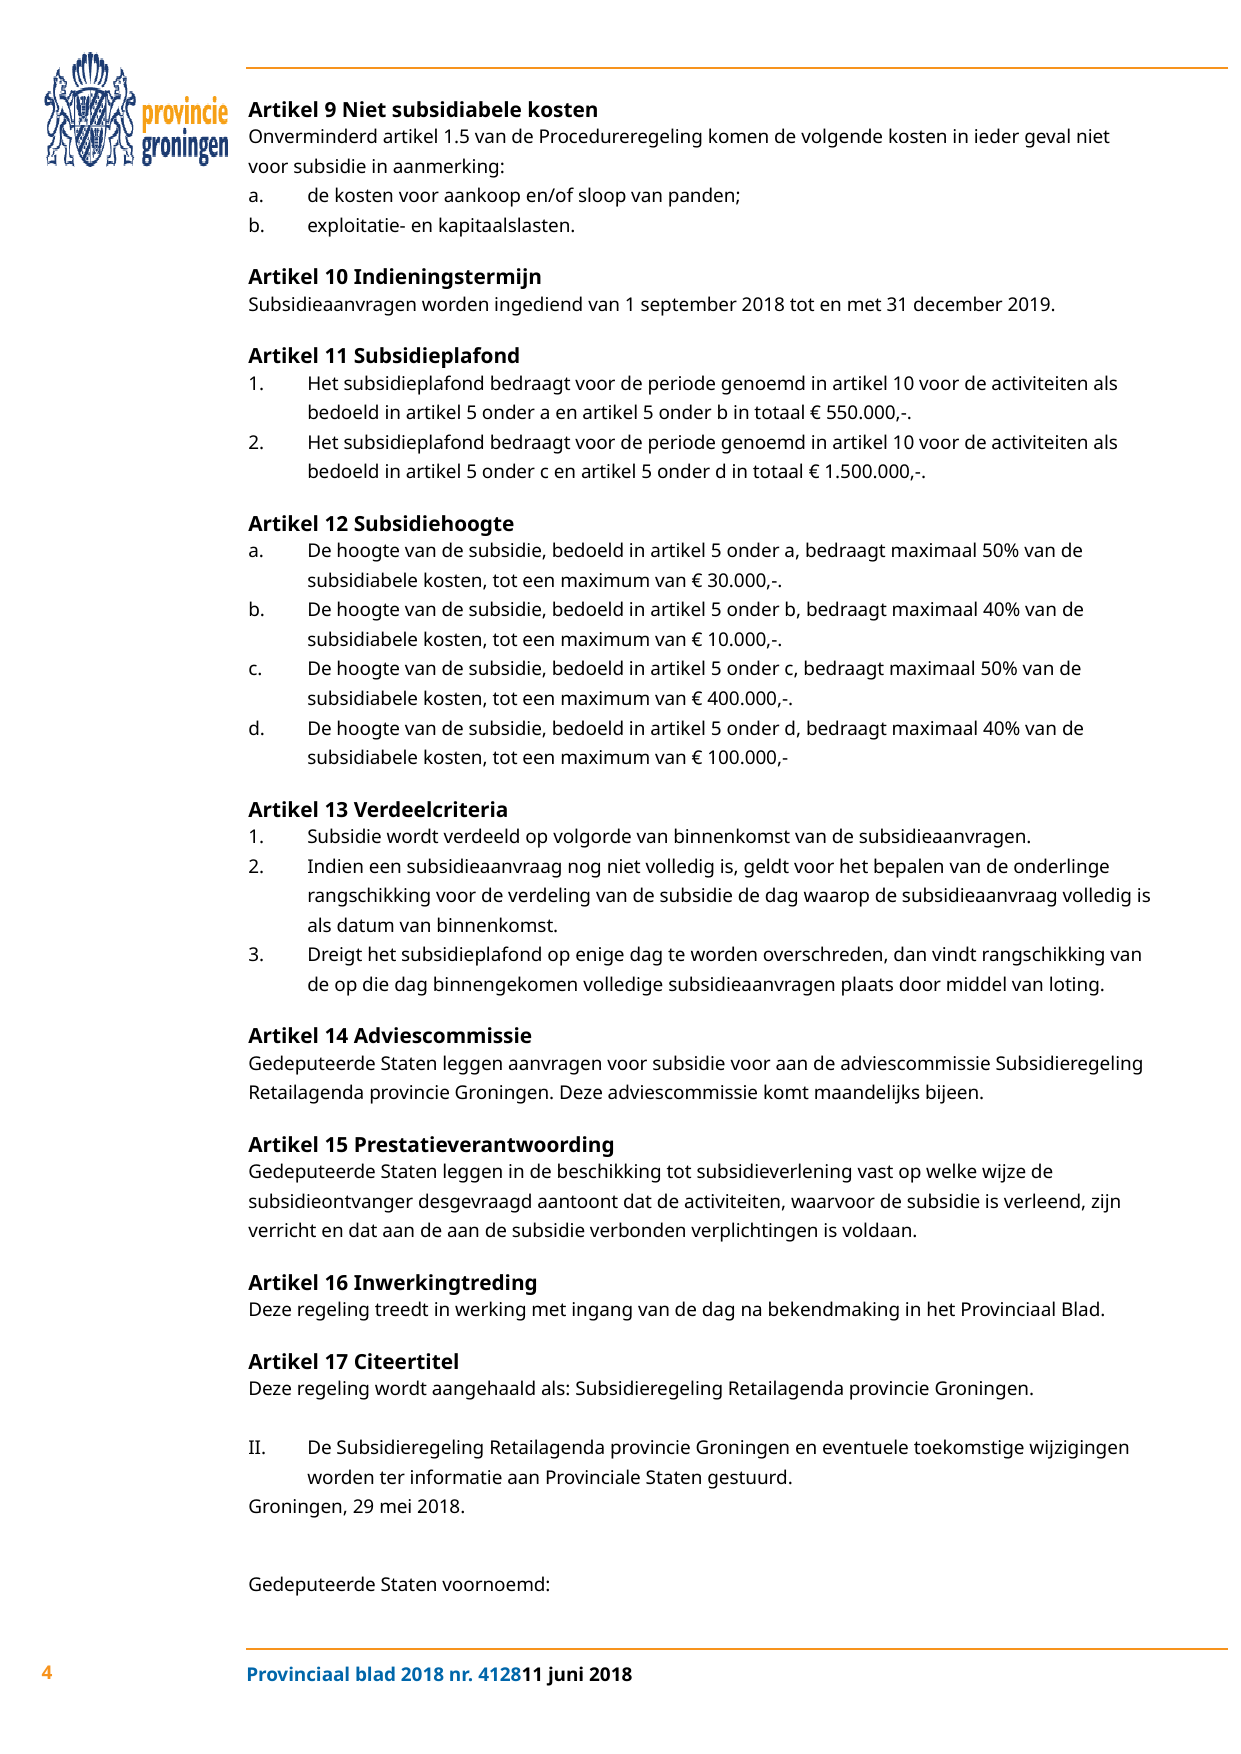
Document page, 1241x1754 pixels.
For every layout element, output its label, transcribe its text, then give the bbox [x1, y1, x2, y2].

text Gedeputeerde Staten leggen aanvragen voor subsidie voor aan de adviescommissie Subsidieregeling Retailagenda provincie Groningen. Deze adviescommissie komt maandelijks bijeen. [248, 1050, 1152, 1105]
text Deze regeling treedt in werking met ingang van de dag na bekendmaking in het Provinciaal Blad. [248, 1296, 1152, 1322]
list exploitatie- en kapitaalslasten. [248, 212, 1152, 238]
list Indien een subsidieaanvraag nog niet volledig is, geldt voor het bepalen van de onderlinge rangschikking voor de verdeling van de subsidie de dag waarop de subsidieaanvraag volledig is als datum van binnenkomst. [248, 853, 1152, 938]
text Deze regeling wordt aangehaald als: Subsidieregeling Retailagenda provincie Groningen. [248, 1375, 1152, 1401]
text Groningen, 29 mei 2018. [248, 1494, 1152, 1519]
list De hoogte van de subsidie, bedoeld in artikel 5 onder a, bedraagt maximaal 50% van de subsidiabele kosten, tot een maximum van € 30.000,-. [248, 537, 1152, 593]
list De Subsidieregeling Retailagenda provincie Groningen en eventuele toekomstige wijzigingen worden ter informatie aan Provinciale Staten gestuurd. [248, 1434, 1152, 1490]
text Onverminderd artikel 1.5 van de Procedureregeling komen de volgende kosten in ieder geval niet voor subsidie in aanmerking: [248, 123, 1152, 178]
picture [41, 47, 231, 172]
list De hoogte van de subsidie, bedoeld in artikel 5 onder b, bedraagt maximaal 40% van de subsidiabele kosten, tot een maximum van € 10.000,-. [248, 596, 1152, 652]
list De hoogte van de subsidie, bedoeld in artikel 5 onder d, bedraagt maximaal 40% van de subsidiabele kosten, tot een maximum van € 100.000,- [248, 715, 1152, 770]
text Artikel 13 Verdeelcriteria [248, 795, 1152, 823]
text Gedeputeerde Staten voornoemd: [248, 1571, 1152, 1597]
text Artikel 15 Prestatieverantwoording [248, 1130, 1152, 1158]
list de kosten voor aankoop en/of sloop van panden; [248, 182, 1152, 208]
text Artikel 12 Subsidiehoogte [248, 509, 1152, 537]
text Gedeputeerde Staten leggen in de beschikking tot subsidieverlening vast op welke wijze de subsidieontvanger desgevraagd aantoont dat de activiteiten, waarvoor de subsidie is verleend, zijn verricht en dat aan de aan de subsidie verbonden verplichtingen is voldaan. [248, 1158, 1152, 1243]
text Artikel 16 Inwerkingtreding [248, 1268, 1152, 1296]
text Artikel 14 Adviescommissie [248, 1022, 1152, 1050]
list De hoogte van de subsidie, bedoeld in artikel 5 onder c, bedraagt maximaal 50% van de subsidiabele kosten, tot een maximum van € 400.000,-. [248, 656, 1152, 711]
text Artikel 17 Citeertitel [248, 1347, 1152, 1375]
list Het subsidieplafond bedraagt voor de periode genoemd in artikel 10 voor de activiteiten als bedoeld in artikel 5 onder a en artikel 5 onder b in totaal € 550.000,-. [248, 370, 1152, 425]
list Dreigt het subsidieplafond op enige dag te worden overschreden, dan vindt rangschikking van de op die dag binnengekomen volledige subsidieaanvragen plaats door middel van loting. [248, 942, 1152, 997]
list Subsidie wordt verdeeld op volgorde van binnenkomst van de subsidieaanvragen. [248, 823, 1152, 849]
list Het subsidieplafond bedraagt voor de periode genoemd in artikel 10 voor de activiteiten als bedoeld in artikel 5 onder c en artikel 5 onder d in totaal € 1.500.000,-. [248, 429, 1152, 484]
text Artikel 11 Subsidieplafond [248, 341, 1152, 370]
text Artikel 10 Indieningstermijn [248, 262, 1152, 291]
text Artikel 9 Niet subsidiabele kosten [248, 95, 1152, 123]
text Subsidieaanvragen worden ingediend van 1 september 2018 tot en met 31 december 2019. [248, 291, 1152, 317]
